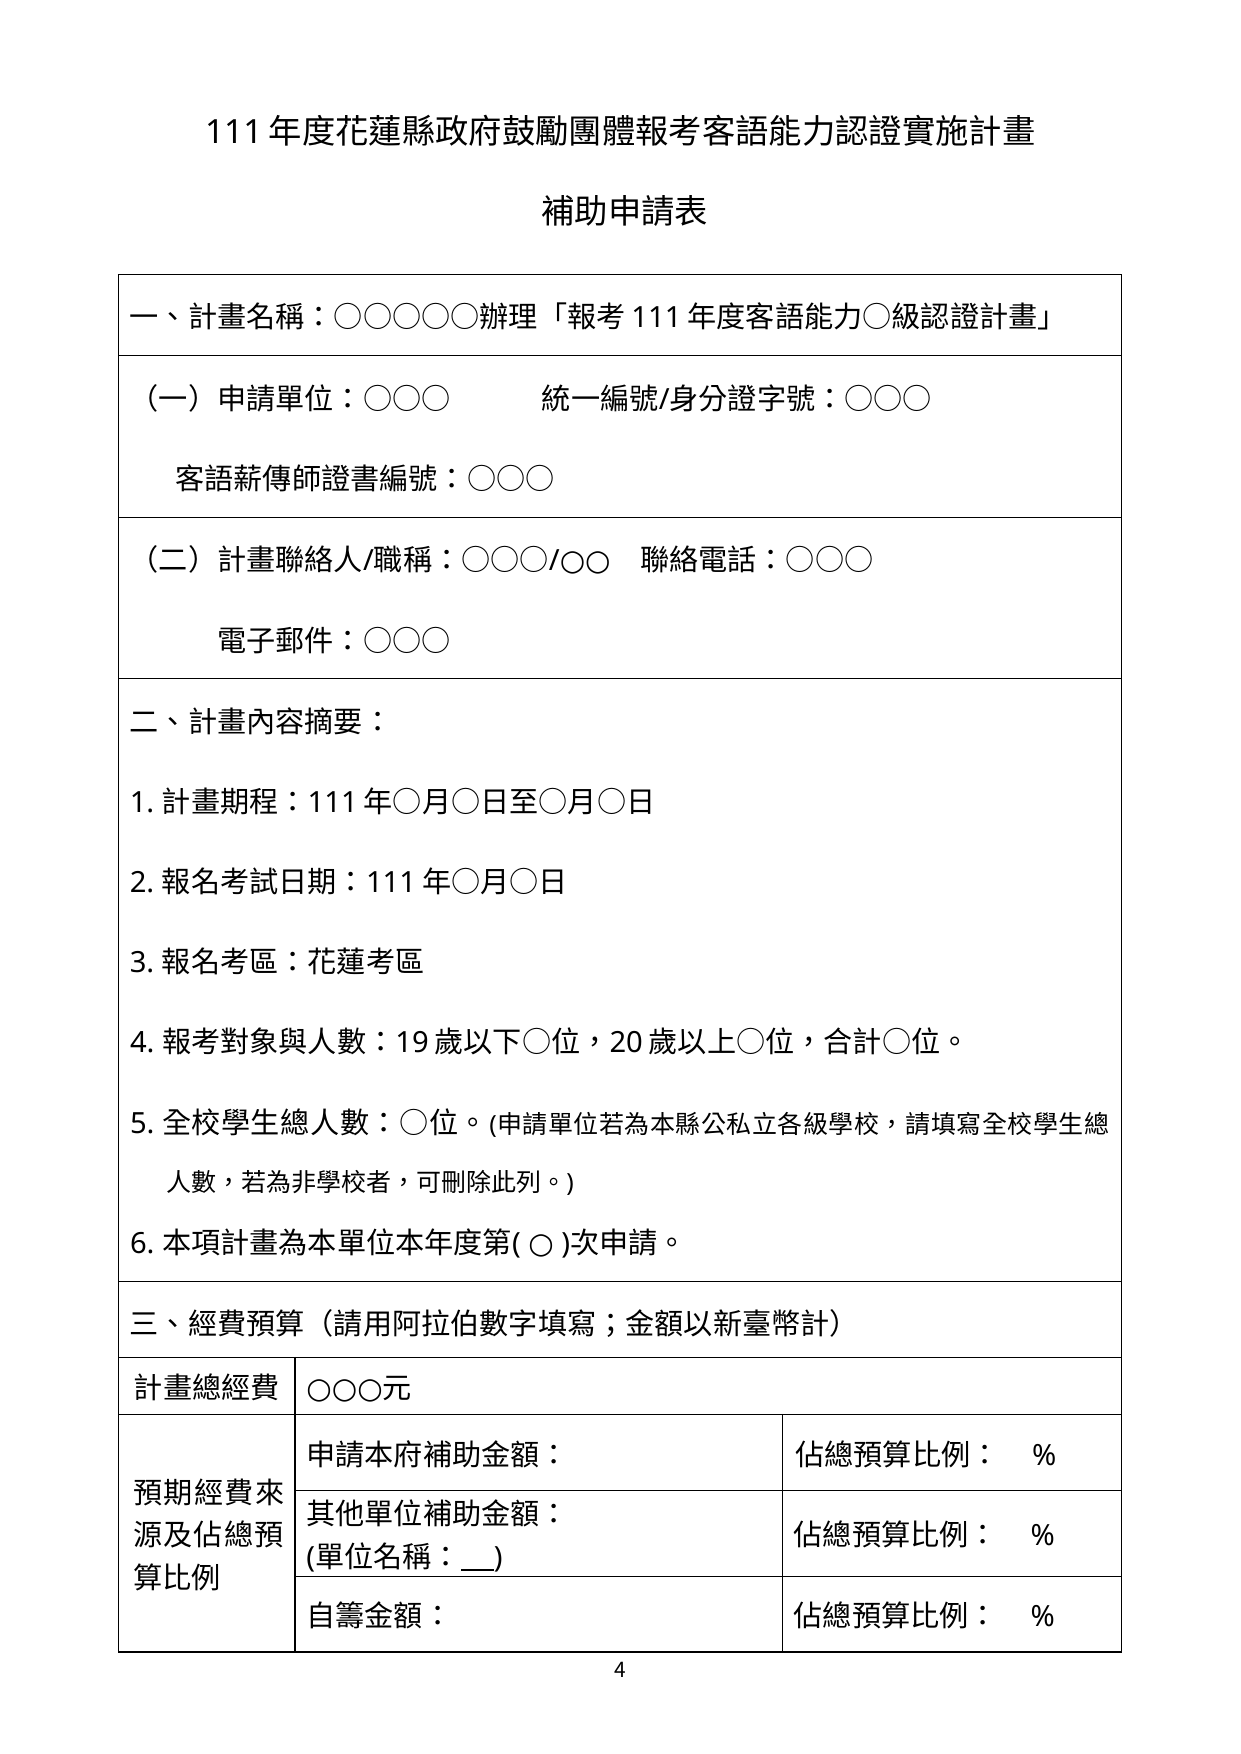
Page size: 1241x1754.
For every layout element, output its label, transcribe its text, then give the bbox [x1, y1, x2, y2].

table_cell 計畫內容摘要： 計畫期程：111年○月○日至○月○日 報名考試日期：111年○月○日 報名考區：花蓮考區 報考對象與人數：19歲以下○位，20歲以上○位，合計○位。 全校學生總人數：○位。(申請單位若為本縣公私立各級學校，請填寫全校學生總人數，若為非學校者，可刪除此列。) 本項計畫為本單位本年度第( ○ )次申請。 [119, 679, 1121, 1281]
table_cell 其他單位補助金額： (單位名稱： ) [296, 1491, 782, 1576]
table_cell （二）計畫聯絡人/職稱：○○○/○○ 聯絡電話：○○○ 電子郵件：○○○ [119, 518, 1121, 678]
table_cell （一）申請單位：○○○ 統一編號/身分證字號：○○○ 客語薪傳師證書編號：○○○ [119, 356, 1121, 517]
table_cell 預期經費來源及佔總預算比例 [119, 1415, 294, 1651]
table_cell 申請本府補助金額： [296, 1415, 782, 1490]
table_cell 佔總預算比例： % [783, 1415, 1121, 1490]
table_cell 佔總預算比例： % [783, 1577, 1121, 1651]
table_cell 自籌金額： [296, 1577, 782, 1651]
table_cell 佔總預算比例： % [783, 1491, 1121, 1576]
table_cell 計畫總經費 [119, 1358, 294, 1414]
text 補助申請表 [89, 169, 1152, 249]
table_cell 經費預算（請用阿拉伯數字填寫；金額以新臺幣計） [119, 1282, 1121, 1357]
table_cell ○○○元 [296, 1358, 1121, 1414]
text 111年度花蓮縣政府鼓勵團體報考客語能力認證實施計畫 [89, 89, 1152, 169]
table_header 計畫名稱：○○○○○辦理「報考111年度客語能力○級認證計畫」 [119, 275, 1121, 355]
